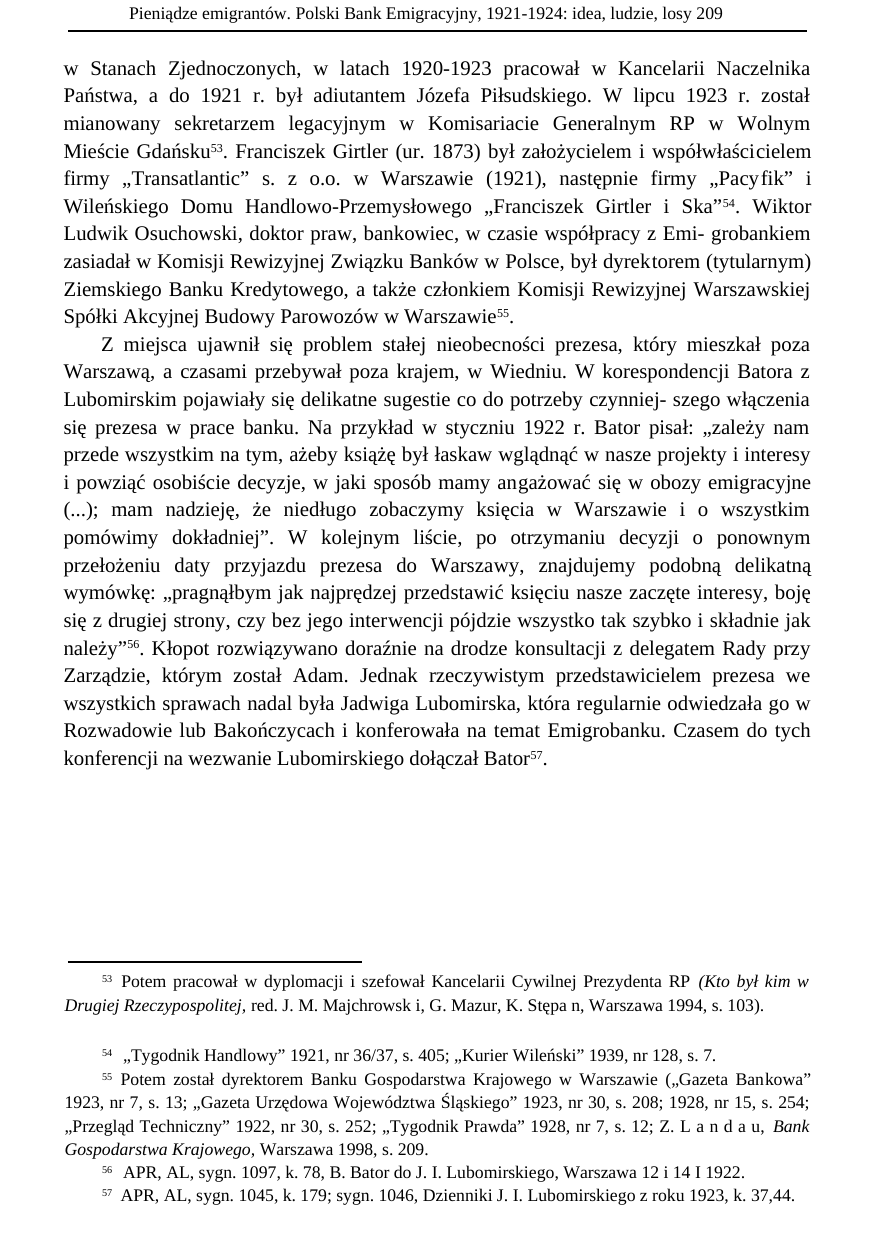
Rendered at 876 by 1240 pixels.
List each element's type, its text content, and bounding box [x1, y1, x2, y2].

text 56 APR, AL, sygn. 1097, k. 78, B. Bator do J. I. Lubomirskiego, Warszawa 12 i 14 I 1922. [64, 1162, 811, 1182]
text 55 Potem został dyrektorem Banku Gospodarstwa Krajowego w Warszawie („Gazeta Ban­kowa” 1923, nr 7, s. 13; „Gazeta Urzędowa Województwa Śląskiego” 1923, nr 30, s. 208; 1928, nr 15, s. 254; „Przegląd Techniczny” 1922, nr 30, s. 252; „Tygodnik Prawda” 1928, nr 7, s. 12; Z. L a n d a u, Bank Gospodarstwa Krajowego, Warszawa 1998, s. 209. [64, 1069, 811, 1158]
text Pieniądze emigrantów. Polski Bank Emigracyjny, 1921-1924: idea, ludzie, losy 209 [129, 3, 810, 23]
text Z miejsca ujawnił się problem stałej nieobecności prezesa, który mieszkał poza Warszawą, a czasami przebywał poza krajem, w Wiedniu. W korespondencji Batora z Lubomirskim pojawiały się delikatne sugestie co do potrzeby czynniej- szego włączenia się prezesa w prace banku. Na przykład w styczniu 1922 r. Bator pisał: „zależy nam przede wszystkim na tym, ażeby książę był łaskaw wglądnąć w nasze projekty i interesy i powziąć osobiście decyzje, w jaki sposób mamy an­gażować się w obozy emigracyjne (...); mam nadzieję, że niedługo zobaczymy księcia w Warszawie i o wszystkim pomówimy dokładniej”. W kolejnym liście, po otrzymaniu decyzji o ponownym przełożeniu daty przyjazdu prezesa do Warsza­wy, znajdujemy podobną delikatną wymówkę: „pragnąłbym jak najprędzej przed­stawić księciu nasze zaczęte interesy, boję się z drugiej strony, czy bez jego inter­wencji pójdzie wszystko tak szybko i składnie jak należy”56. Kłopot rozwiązywano doraźnie na drodze konsultacji z delegatem Rady przy Zarządzie, którym został Adam. Jednak rzeczywistym przedstawicielem prezesa we wszystkich sprawach nadal była Jadwiga Lubomirska, która regularnie odwiedzała go w Rozwadowie lub Bakończycach i konferowała na temat Emigrobanku. Czasem do tych konfe­rencji na wezwanie Lubomirskiego dołączał Bator57. [63, 332, 811, 770]
text 57 APR, AL, sygn. 1045, k. 179; sygn. 1046, Dzienniki J. I. Lubomirskiego z roku 1923, k. 37,44. [64, 1185, 811, 1206]
text 53 Potem pracował w dyplomacji i szefował Kancelarii Cywilnej Prezydenta RP (Kto był kim w Drugiej Rzeczypospolitej, red. J. M. Majchrowsk i, G. Mazur, K. Stępa n, Warsza­wa 1994, s. 103). [64, 971, 811, 1015]
text 54 „Tygodnik Handlowy” 1921, nr 36/37, s. 405; „Kurier Wileński” 1939, nr 128, s. 7. [64, 1045, 811, 1065]
text w Stanach Zjednoczonych, w latach 1920-1923 pracował w Kancelarii Naczelnika Państwa, a do 1921 r. był adiutantem Józefa Piłsudskiego. W lipcu 1923 r. został mianowany sekretarzem legacyjnym w Komisariacie Generalnym RP w Wolnym Mieście Gdańsku53. Franciszek Girtler (ur. 1873) był założycielem i współwłaści­cielem firmy „Transatlantic” s. z o.o. w Warszawie (1921), następnie firmy „Pacy­fik” i Wileńskiego Domu Handlowo-Przemysłowego „Franciszek Girtler i Ska”54. Wiktor Ludwik Osuchowski, doktor praw, bankowiec, w czasie współpracy z Emi- grobankiem zasiadał w Komisji Rewizyjnej Związku Banków w Polsce, był dyrek­torem (tytularnym) Ziemskiego Banku Kredytowego, a także członkiem Komisji Rewizyjnej Warszawskiej Spółki Akcyjnej Budowy Parowozów w Warszawie55. [63, 56, 811, 328]
